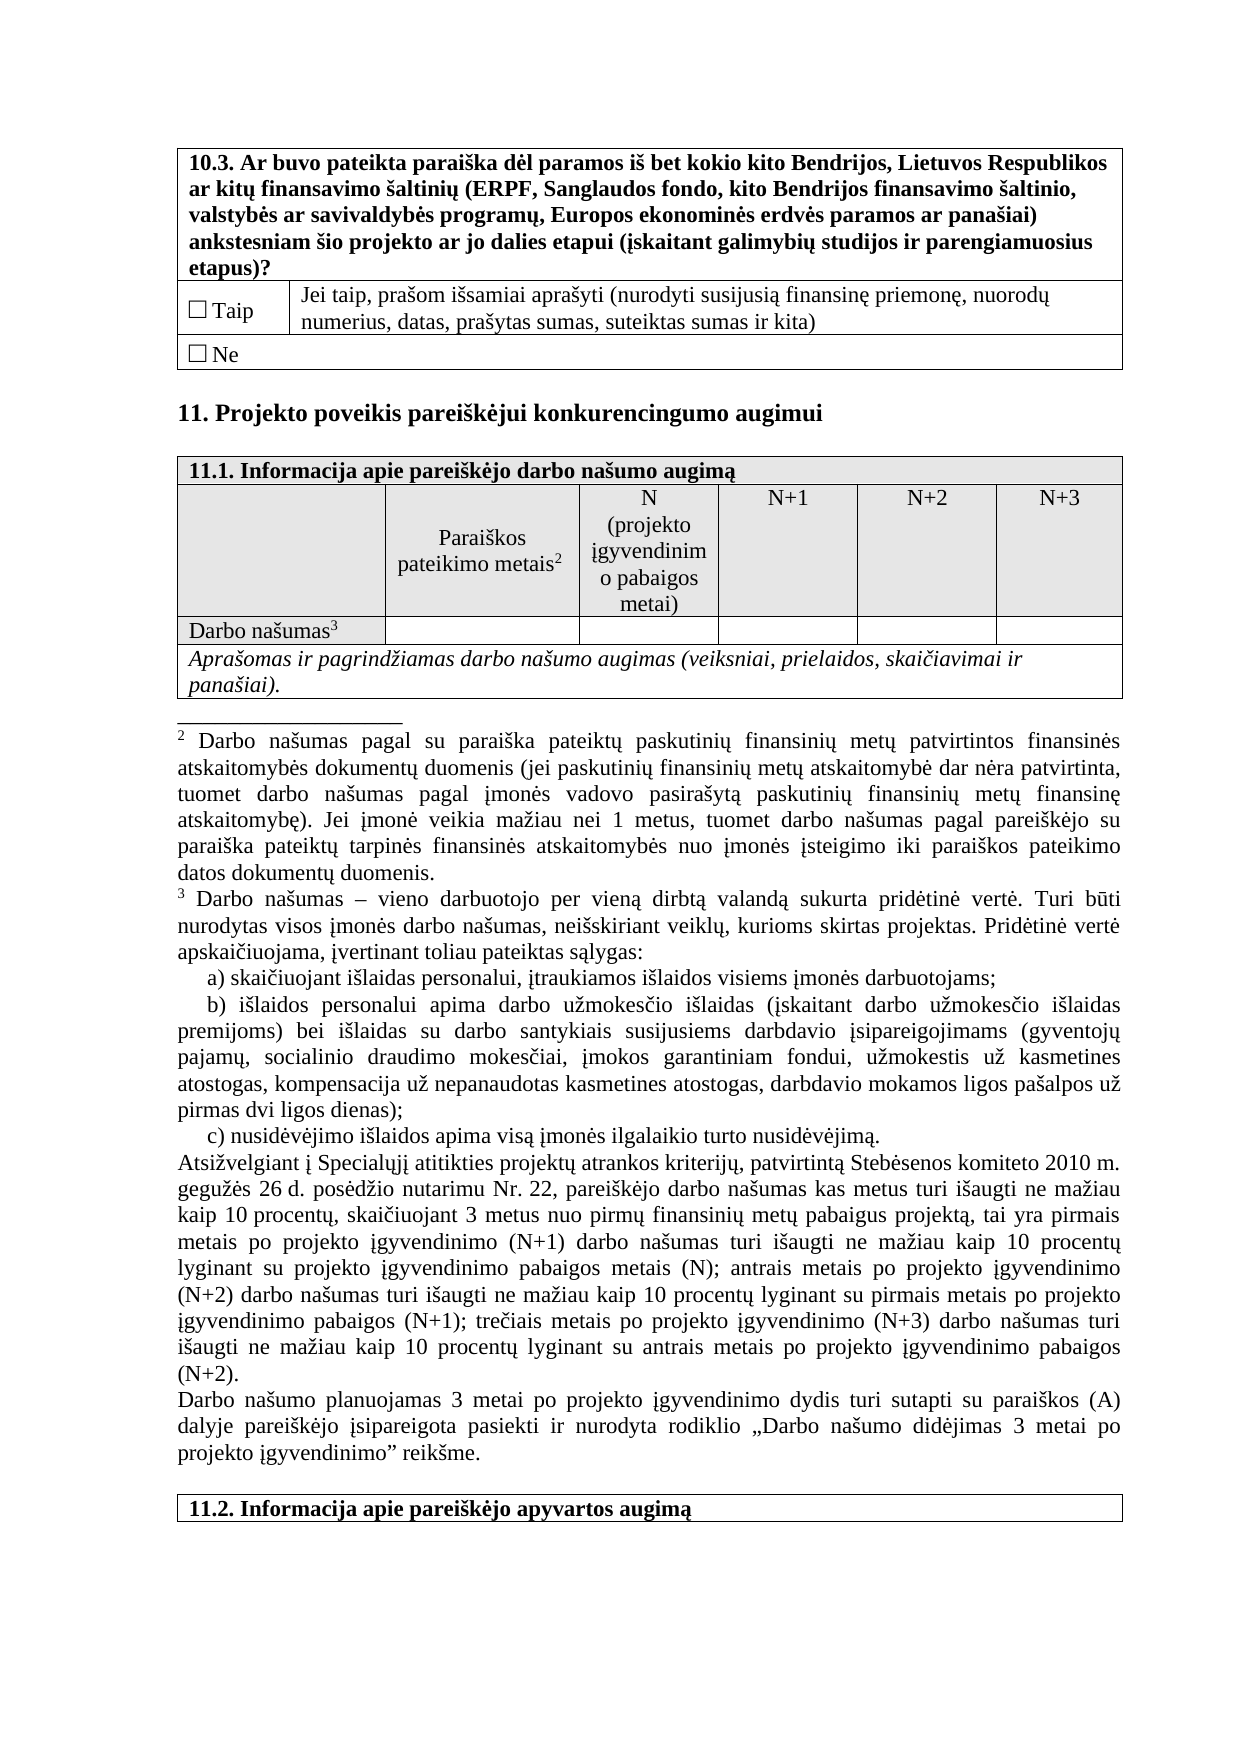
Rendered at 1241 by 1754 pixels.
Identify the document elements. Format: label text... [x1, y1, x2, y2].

table_cell Aprašomas ir pagrindžiamas darbo našumo augimas (veiksniai, prielaidos, skaičiavimai ir panašiai). [178, 645, 1122, 697]
table_cell Paraiškos pateikimo metais2 [386, 485, 579, 616]
table_cell N+1 [719, 485, 857, 616]
text 3 Darbo našumas – vieno darbuotojo per vieną dirbtą valandą sukurta pridėtinė vertė. Turi būti nurodytas visos įmonės darbo našumas, neišskiriant veiklų, kurioms skirtas projektas. Pridėtinė vertė apskaičiuojama, įvertinant toliau pateiktas sąlygas: [177, 885, 1122, 964]
text 11. Projekto poveikis pareiškėjui konkurencingumo augimui [177, 398, 1122, 427]
text c) nusidėvėjimo išlaidos apima visą įmonės ilgalaikio turto nusidėvėjimą. [177, 1122, 1122, 1149]
table_cell Darbo našumas3 [178, 617, 385, 644]
text Atsižvelgiant į Specialųjį atitikties projektų atrankos kriterijų, patvirtintą Stebėsenos komiteto 2010 m. gegužės 26 d. posėdžio nutarimu Nr. 22, pareiškėjo darbo našumas kas metus turi išaugti ne mažiau kaip 10 procentų, skaičiuojant 3 metus nuo pirmų finansinių metų pabaigus projektą, tai yra pirmais metais po projekto įgyvendinimo (N+1) darbo našumas turi išaugti ne mažiau kaip 10 procentų lyginant su projekto įgyvendinimo pabaigos metais (N); antrais metais po projekto įgyvendinimo (N+2) darbo našumas turi išaugti ne mažiau kaip 10 procentų lyginant su pirmais metais po projekto įgyvendinimo pabaigos (N+1); trečiais metais po projekto įgyvendinimo (N+3) darbo našumas turi išaugti ne mažiau kaip 10 procentų lyginant su antrais metais po projekto įgyvendinimo pabaigos (N+2). [177, 1149, 1122, 1386]
text __________________ [177, 699, 1122, 727]
table_header 11.1. Informacija apie pareiškėjo darbo našumo augimą [178, 457, 1122, 483]
text 2 Darbo našumas pagal su paraiška pateiktų paskutinių finansinių metų patvirtintos finansinės atskaitomybės dokumentų duomenis (jei paskutinių finansinių metų atskaitomybė dar nėra patvirtinta, tuomet darbo našumas pagal įmonės vadovo pasirašytą paskutinių finansinių metų finansinę atskaitomybę). Jei įmonė veikia mažiau nei 1 metus, tuomet darbo našumas pagal pareiškėjo su paraiška pateiktų tarpinės finansinės atskaitomybės nuo įmonės įsteigimo iki paraiškos pateikimo datos dokumentų duomenis. [177, 727, 1122, 885]
text Darbo našumo planuojamas 3 metai po projekto įgyvendinimo dydis turi sutapti su paraiškos (A) dalyje pareiškėjo įsipareigota pasiekti ir nurodyta rodiklio „Darbo našumo didėjimas 3 metai po projekto įgyvendinimo” reikšme. [177, 1386, 1122, 1465]
table_cell N+2 [858, 485, 996, 616]
table_cell □ Ne [178, 335, 1122, 369]
table_cell [580, 617, 718, 644]
table_cell [178, 485, 385, 616]
table_cell [719, 617, 857, 644]
table_cell □ Taip [178, 281, 289, 334]
table_cell N+3 [997, 485, 1122, 616]
table_header 11.2. Informacija apie pareiškėjo apyvartos augimą [178, 1495, 1122, 1521]
table_cell N (projekto įgyvendinimo pabaigos metai) [580, 485, 718, 616]
table_cell [997, 617, 1122, 644]
table_cell [386, 617, 579, 644]
table_cell Jei taip, prašom išsamiai aprašyti (nurodyti susijusią finansinę priemonę, nuorodų numerius, datas, prašytas sumas, suteiktas sumas ir kita) [290, 281, 1122, 334]
text a) skaičiuojant išlaidas personalui, įtraukiamos išlaidos visiems įmonės darbuotojams; [177, 964, 1122, 991]
table_cell 10.3. Ar buvo pateikta paraiška dėl paramos iš bet kokio kito Bendrijos, Lietuvos Respublikos ar kitų finansavimo šaltinių (ERPF, Sanglaudos fondo, kito Bendrijos finansavimo šaltinio, valstybės ar savivaldybės programų, Europos ekonominės erdvės paramos ar panašiai) ankstesniam šio projekto ar jo dalies etapui (įskaitant galimybių studijos ir parengiamuosius etapus)? [178, 149, 1122, 280]
table_cell [858, 617, 996, 644]
text b) išlaidos personalui apima darbo užmokesčio išlaidas (įskaitant darbo užmokesčio išlaidas premijoms) bei išlaidas su darbo santykiais susijusiems darbdavio įsipareigojimams (gyventojų pajamų, socialinio draudimo mokesčiai, įmokos garantiniam fondui, užmokestis už kasmetines atostogas, kompensacija už nepanaudotas kasmetines atostogas, darbdavio mokamos ligos pašalpos už pirmas dvi ligos dienas); [177, 991, 1122, 1122]
